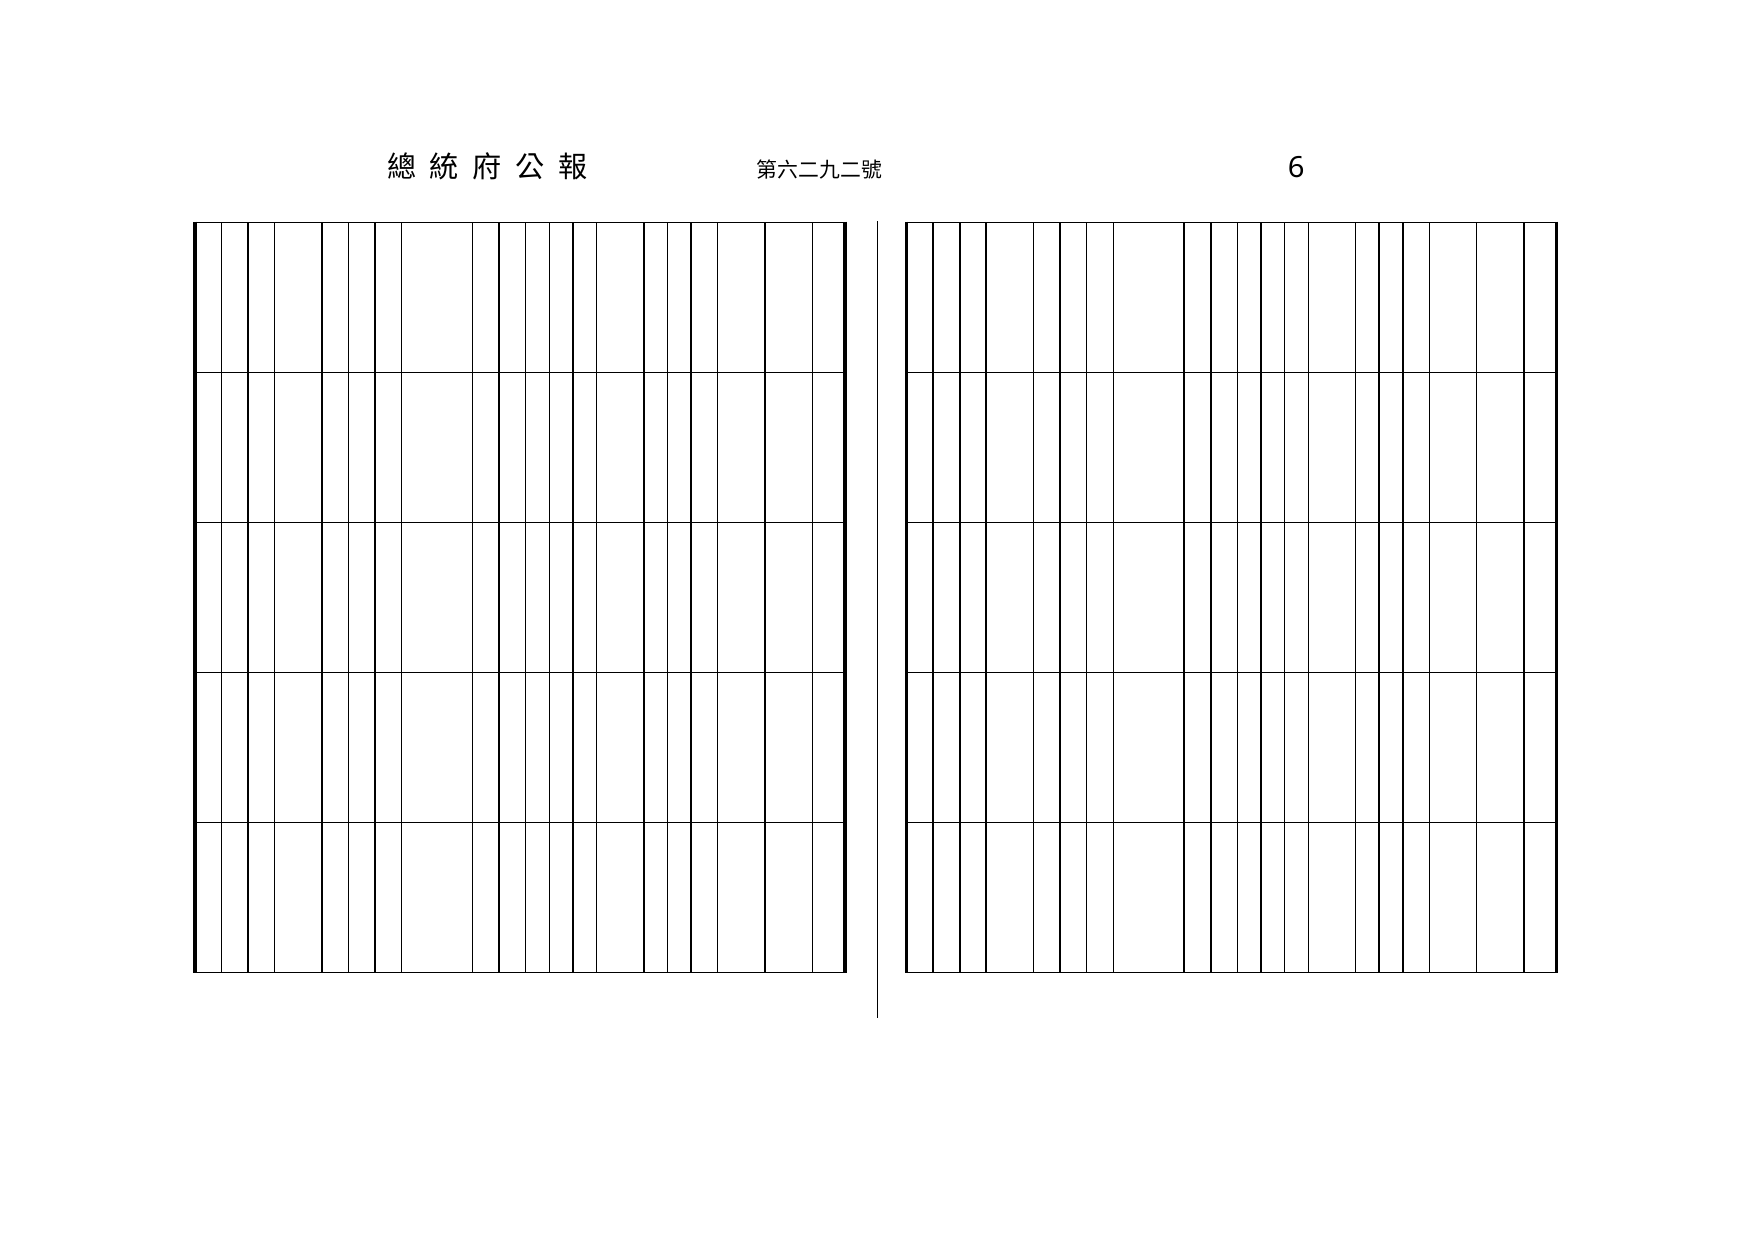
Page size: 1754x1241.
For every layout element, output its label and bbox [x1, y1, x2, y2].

table_cell [197, 673, 221, 822]
table_cell [349, 673, 374, 822]
table_cell [1309, 673, 1332, 822]
table_cell [1185, 673, 1210, 822]
table_cell [1285, 823, 1308, 972]
table_cell [298, 373, 321, 522]
table_cell [1380, 223, 1402, 372]
table_cell [987, 223, 1010, 372]
table_cell [813, 223, 843, 372]
table_cell [668, 673, 690, 822]
table_cell [197, 823, 221, 972]
table_cell [1525, 373, 1555, 522]
table_cell [766, 373, 789, 522]
table_cell [376, 373, 401, 522]
table_cell [526, 673, 549, 822]
table_cell [692, 373, 717, 522]
table_cell [1010, 223, 1033, 372]
table_cell [908, 523, 932, 672]
table_cell [1356, 523, 1378, 672]
table_cell [1453, 223, 1476, 372]
table_cell [620, 823, 643, 972]
table_cell [550, 223, 572, 372]
table_cell [718, 823, 741, 972]
table_cell [550, 373, 572, 522]
table_cell [1380, 823, 1402, 972]
table_cell [298, 823, 321, 972]
table_cell [1332, 823, 1355, 972]
table_cell [222, 673, 247, 822]
table_cell [1061, 523, 1086, 672]
table_cell [1087, 523, 1113, 672]
table_cell [1332, 673, 1355, 822]
table_cell [1161, 523, 1183, 672]
table_cell [645, 373, 667, 522]
table_cell [1309, 223, 1332, 372]
table_cell [222, 523, 247, 672]
table_cell [1137, 373, 1161, 522]
table_cell [1525, 223, 1555, 372]
table_cell [668, 223, 690, 372]
table_cell [1404, 823, 1429, 972]
table_cell [1010, 823, 1033, 972]
table_cell [1034, 223, 1059, 372]
table_cell [1430, 373, 1453, 522]
table_cell [349, 523, 374, 672]
table_cell [961, 373, 985, 522]
table_cell [197, 373, 221, 522]
table_cell [1477, 373, 1500, 522]
table_cell [692, 223, 717, 372]
table_cell [1161, 373, 1183, 522]
table_cell [1137, 823, 1161, 972]
table_cell [1034, 523, 1059, 672]
table_cell [323, 673, 348, 822]
table_cell [1430, 523, 1453, 672]
table_cell [449, 223, 472, 372]
table_cell [620, 523, 643, 672]
table_cell [275, 223, 298, 372]
table_cell [1061, 373, 1086, 522]
table_cell [473, 673, 498, 822]
table_cell [597, 823, 620, 972]
table_cell [1453, 373, 1476, 522]
table_cell [1285, 523, 1308, 672]
table_cell [1087, 373, 1113, 522]
table_cell [1500, 673, 1523, 822]
table_cell [249, 223, 274, 372]
table_cell [1285, 373, 1308, 522]
table_cell [1087, 823, 1113, 972]
table_cell [402, 673, 425, 822]
table_cell [1034, 823, 1059, 972]
table_cell [1114, 823, 1137, 972]
table_cell [987, 823, 1010, 972]
table_cell [1477, 673, 1500, 822]
table_cell [1332, 223, 1355, 372]
table_cell [1404, 373, 1429, 522]
table_cell [766, 823, 789, 972]
table_cell [249, 823, 274, 972]
table_cell [425, 673, 449, 822]
table_cell [1238, 223, 1260, 372]
table_cell [813, 373, 843, 522]
table_cell [692, 523, 717, 672]
table_cell [349, 373, 374, 522]
table_cell [349, 223, 374, 372]
table_cell [500, 373, 525, 522]
table_cell [1185, 223, 1210, 372]
table_cell [645, 673, 667, 822]
table_cell [197, 523, 221, 672]
table_cell [425, 523, 449, 672]
table_cell [1034, 373, 1059, 522]
table_cell [1137, 673, 1161, 822]
table_cell [275, 673, 298, 822]
table_cell [1161, 223, 1183, 372]
table_cell [473, 223, 498, 372]
table_cell [1404, 523, 1429, 672]
table_cell [323, 223, 348, 372]
table_cell [249, 523, 274, 672]
table_cell [718, 523, 741, 672]
table_cell [597, 373, 620, 522]
table_cell [1061, 673, 1086, 822]
table_cell [987, 523, 1010, 672]
table_cell [550, 673, 572, 822]
table_cell [620, 373, 643, 522]
table_cell [574, 523, 596, 672]
table_cell [298, 223, 321, 372]
table_cell [1238, 373, 1260, 522]
table_cell [668, 373, 690, 522]
table_cell [1453, 523, 1476, 672]
table_cell [789, 673, 812, 822]
table_cell [449, 823, 472, 972]
table_cell [620, 673, 643, 822]
table_cell [1114, 673, 1137, 822]
table_cell [1477, 223, 1500, 372]
table_cell [766, 223, 789, 372]
table_cell [1356, 823, 1378, 972]
table_cell [692, 823, 717, 972]
table_cell [934, 823, 959, 972]
table_cell [449, 373, 472, 522]
table_cell [1262, 523, 1284, 672]
table_cell [1114, 523, 1137, 672]
table_cell [473, 823, 498, 972]
table_cell [526, 523, 549, 672]
table_cell [1212, 223, 1237, 372]
table_cell [1087, 223, 1113, 372]
table_cell [1453, 823, 1476, 972]
table_cell [961, 823, 985, 972]
table_cell [275, 823, 298, 972]
table_cell [766, 673, 789, 822]
table_cell [961, 223, 985, 372]
table_cell [1525, 673, 1555, 822]
table_cell [222, 223, 247, 372]
table_cell [402, 523, 425, 672]
table_cell [1500, 373, 1523, 522]
table_cell [1262, 223, 1284, 372]
table_cell [645, 523, 667, 672]
table_cell [1212, 523, 1237, 672]
table_cell [1262, 823, 1284, 972]
table_cell [1185, 823, 1210, 972]
table_cell [425, 823, 449, 972]
table_cell [961, 523, 985, 672]
table_cell [402, 223, 425, 372]
table_cell [741, 673, 764, 822]
table_cell [449, 523, 472, 672]
table_cell [1430, 823, 1453, 972]
table_cell [718, 373, 741, 522]
table_cell [1061, 223, 1086, 372]
table_cell [934, 523, 959, 672]
table_cell [1380, 373, 1402, 522]
table_cell [741, 373, 764, 522]
table_cell [645, 823, 667, 972]
table_cell [597, 673, 620, 822]
table_cell [1453, 673, 1476, 822]
table_cell [597, 523, 620, 672]
table_cell [574, 373, 596, 522]
table_cell [222, 373, 247, 522]
table_cell [1309, 373, 1332, 522]
table_cell [376, 823, 401, 972]
table_cell [1309, 523, 1332, 672]
table_cell [718, 223, 741, 372]
table_cell [934, 673, 959, 822]
table_cell [197, 223, 221, 372]
table_cell [376, 673, 401, 822]
table_cell [789, 823, 812, 972]
table_cell [1332, 373, 1355, 522]
table_cell [249, 673, 274, 822]
table_cell [574, 823, 596, 972]
table_cell [620, 223, 643, 372]
table_cell [402, 823, 425, 972]
table_cell [718, 673, 741, 822]
table_cell [222, 823, 247, 972]
table_cell [645, 223, 667, 372]
table_cell [741, 823, 764, 972]
table_cell [813, 823, 843, 972]
table_cell [908, 673, 932, 822]
table_cell [1380, 523, 1402, 672]
table_cell [1500, 523, 1523, 672]
table_cell [1238, 823, 1260, 972]
table_cell [275, 523, 298, 672]
table_cell [1404, 223, 1429, 372]
table_cell [1212, 673, 1237, 822]
table_cell [323, 823, 348, 972]
table_cell [526, 223, 549, 372]
table_cell [1137, 223, 1161, 372]
table_cell [1034, 673, 1059, 822]
table_cell [1185, 523, 1210, 672]
table_cell [500, 223, 525, 372]
table_cell [500, 673, 525, 822]
table_cell [349, 823, 374, 972]
table_cell [323, 373, 348, 522]
table_cell [526, 823, 549, 972]
table_cell [298, 673, 321, 822]
table_cell [550, 823, 572, 972]
table_cell [1430, 673, 1453, 822]
table_cell [1262, 673, 1284, 822]
table_cell [1477, 523, 1500, 672]
table_cell [1525, 823, 1555, 972]
table_cell [668, 823, 690, 972]
table_cell [1185, 373, 1210, 522]
table_cell [1356, 373, 1378, 522]
table_cell [1238, 523, 1260, 672]
table_cell [1404, 673, 1429, 822]
table_cell [1161, 673, 1183, 822]
table_cell [402, 373, 425, 522]
table_cell [1161, 823, 1183, 972]
table_cell [473, 523, 498, 672]
table_cell [1500, 823, 1523, 972]
table_cell [376, 223, 401, 372]
table_cell [376, 523, 401, 672]
table_cell [1010, 523, 1033, 672]
table_cell [961, 673, 985, 822]
table_cell [449, 673, 472, 822]
table_cell [789, 373, 812, 522]
table_cell [908, 373, 932, 522]
table_cell [813, 523, 843, 672]
table_cell [987, 373, 1010, 522]
table_cell [1332, 523, 1355, 672]
table_cell [298, 523, 321, 672]
table_cell [1137, 523, 1161, 672]
table_cell [668, 523, 690, 672]
table_cell [1525, 523, 1555, 672]
table_cell [1212, 823, 1237, 972]
table_cell [425, 223, 449, 372]
table_cell [425, 373, 449, 522]
table_cell [526, 373, 549, 522]
table_cell [1309, 823, 1332, 972]
table_cell [934, 223, 959, 372]
table_cell [741, 523, 764, 672]
table_cell [934, 373, 959, 522]
table_cell [1356, 673, 1378, 822]
table_cell [908, 823, 932, 972]
table_cell [1356, 223, 1378, 372]
table_cell [1010, 373, 1033, 522]
table_cell [473, 373, 498, 522]
table_cell [500, 823, 525, 972]
table_cell [1285, 223, 1308, 372]
table_cell [574, 673, 596, 822]
table_cell [323, 523, 348, 672]
table_cell [1114, 373, 1137, 522]
table_cell [813, 673, 843, 822]
table_cell [1430, 223, 1453, 372]
table_cell [275, 373, 298, 522]
table_cell [1010, 673, 1033, 822]
table_cell [908, 223, 932, 372]
table_cell [500, 523, 525, 672]
table_cell [1262, 373, 1284, 522]
table_cell [766, 523, 789, 672]
table_cell [741, 223, 764, 372]
table_cell [1477, 823, 1500, 972]
table_cell [550, 523, 572, 672]
table_cell [1212, 373, 1237, 522]
table_cell [1380, 673, 1402, 822]
table_cell [1238, 673, 1260, 822]
table_cell [1285, 673, 1308, 822]
table_cell [597, 223, 620, 372]
table_cell [987, 673, 1010, 822]
table_cell [1061, 823, 1086, 972]
table_cell [789, 523, 812, 672]
table_cell [1500, 223, 1523, 372]
table_cell [1087, 673, 1113, 822]
table_cell [789, 223, 812, 372]
table_cell [574, 223, 596, 372]
table_cell [692, 673, 717, 822]
table_cell [249, 373, 274, 522]
table_cell [1114, 223, 1137, 372]
